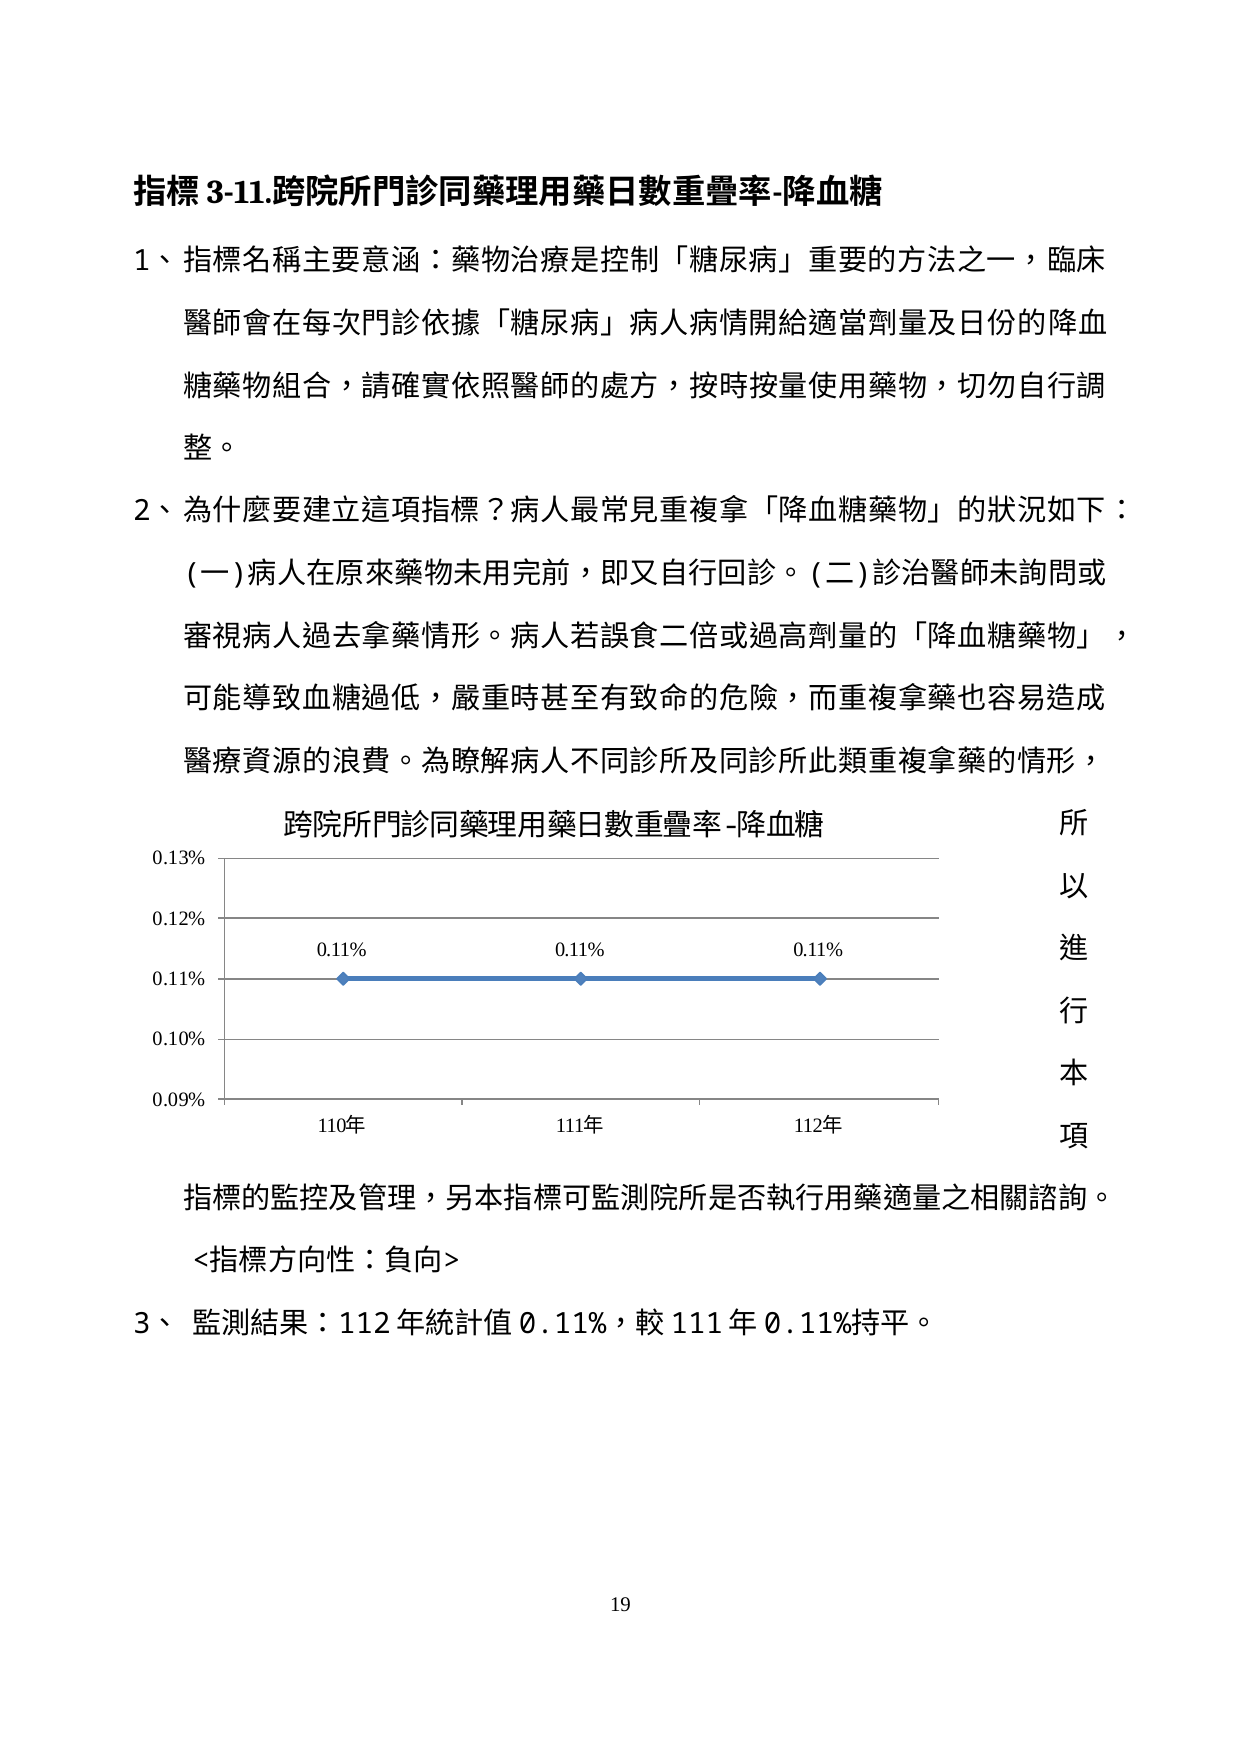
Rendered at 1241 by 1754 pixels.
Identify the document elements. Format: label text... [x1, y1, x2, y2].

subtitle 指標3-11.跨院所門診同藥理用藥日數重疊率-降血糖 [133, 148, 1109, 210]
list 指標名稱主要意涵：藥物治療是控制「糖尿病」重要的方法之一，臨床醫師會在每次門診依據「糖尿病」病人病情開給適當劑量及日份的降血糖藥物組合，請確實依照醫師的處方，按時按量使用藥物，切勿自行調整。 [133, 217, 1107, 467]
text <指標方向性：負向> [192, 1217, 1107, 1279]
list 為什麼要建立這項指標？病人最常見重複拿「降血糖藥物」的狀況如下：(一)病人在原來藥物未用完前，即又自行回診。(二)診治醫師未詢問或審視病人過去拿藥情形。病人若誤食二倍或過高劑量的「降血糖藥物」，可能導致血糖過低，嚴重時甚至有致命的危險，而重複拿藥也容易造成醫療資源的浪費。為瞭解病人不同診所及同診所此類重複拿藥的情形，所以進行本項指標的監控及管理，另本指標可監測院所是否執行用藥適量之相關諮詢。 [133, 467, 1107, 1217]
list 監測結果：112年統計值0.11%，較111年0.11%持平。 [133, 1279, 1107, 1342]
